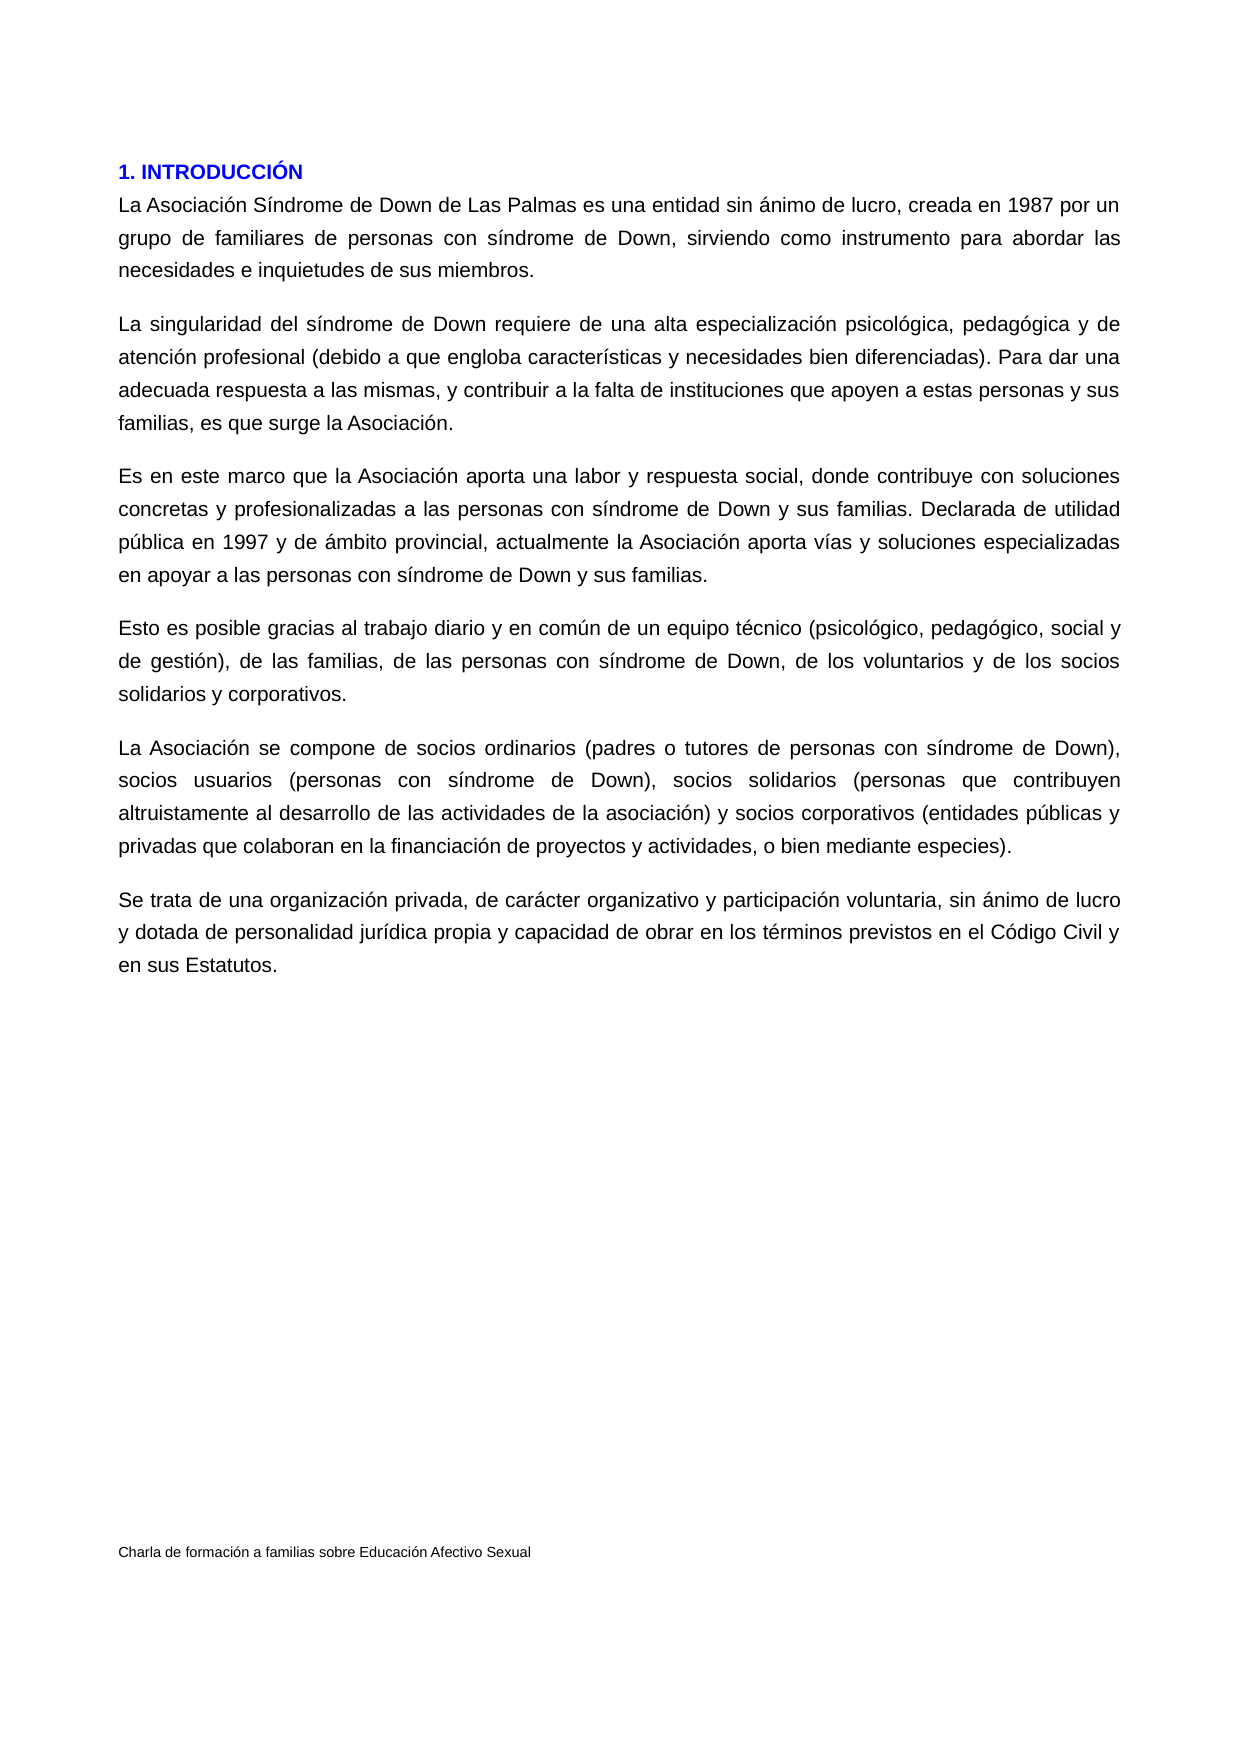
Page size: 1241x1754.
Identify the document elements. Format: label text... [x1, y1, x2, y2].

text Se trata de una organización privada, de carácter organizativo y participación voluntaria, sin ánimo de lucro y dotada de personalidad jurídica propia y capacidad de obrar en los términos previstos en el Código Civil y en sus Estatutos. [118, 887, 1122, 977]
text La Asociación Síndrome de Down de Las Palmas es una entidad sin ánimo de lucro, creada en 1987 por un grupo de familiares de personas con síndrome de Down, sirviendo como instrumento para abordar las necesidades e inquietudes de sus miembros. [118, 193, 1122, 282]
text Esto es posible gracias al trabajo diario y en común de un equipo técnico (psicológico, pedagógico, social y de gestión), de las familias, de las personas con síndrome de Down, de los voluntarios y de los socios solidarios y corporativos. [118, 616, 1122, 706]
text Charla de formación a familias sobre Educación Afectivo Sexual [118, 1544, 1122, 1560]
text Es en este marco que la Asociación aporta una labor y respuesta social, donde contribuye con soluciones concretas y profesionalizadas a las personas con síndrome de Down y sus familias. Declarada de utilidad pública en 1997 y de ámbito provincial, actualmente la Asociación aporta vías y soluciones especializadas en apoyar a las personas con síndrome de Down y sus familias. [118, 464, 1122, 586]
subtitle 1. INTRODUCCIÓN [118, 160, 1122, 184]
text La Asociación se compone de socios ordinarios (padres o tutores de personas con síndrome de Down), socios usuarios (personas con síndrome de Down), socios solidarios (personas que contribuyen altruistamente al desarrollo de las actividades de la asociación) y socios corporativos (entidades públicas y privadas que colaboran en la financiación de proyectos y actividades, o bien mediante especies). [118, 735, 1122, 858]
text La singularidad del síndrome de Down requiere de una alta especialización psicológica, pedagógica y de atención profesional (debido a que engloba características y necesidades bien diferenciadas). Para dar una adecuada respuesta a las mismas, y contribuir a la falta de instituciones que apoyen a estas personas y sus familias, es que surge la Asociación. [118, 312, 1122, 434]
